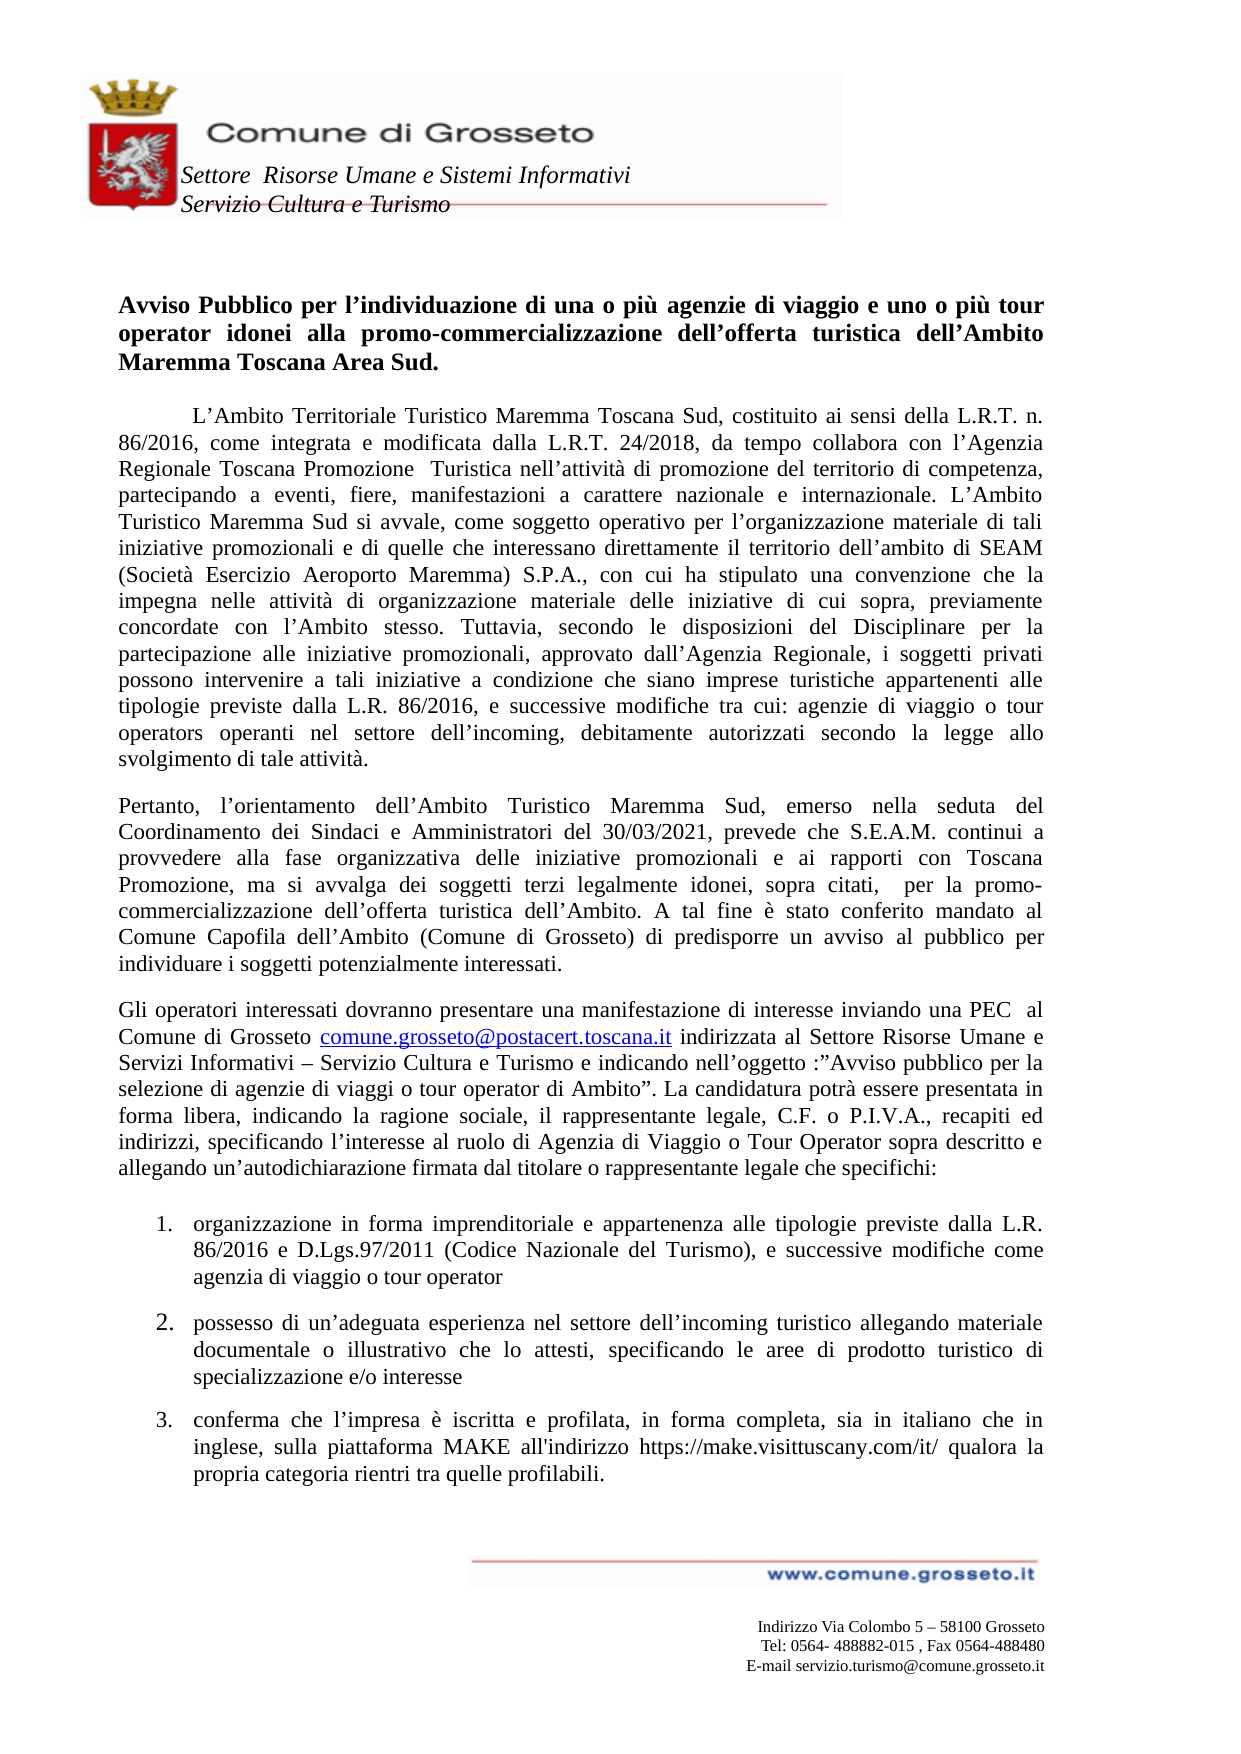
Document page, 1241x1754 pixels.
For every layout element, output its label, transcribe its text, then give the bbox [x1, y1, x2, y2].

text L’Ambito Territoriale Turistico Maremma Toscana Sud, costituito ai sensi della L.R.T. n. 86/2016, come integrata e modificata dalla L.R.T. 24/2018, da tempo collabora con l’Agenzia Regionale Toscana Promozione Turistica nell’attività di promozione del territorio di competenza, partecipando a eventi, fiere, manifestazioni a carattere nazionale e internazionale. L’Ambito Turistico Maremma Sud si avvale, come soggetto operativo per l’organizzazione materiale di tali iniziative promozionali e di quelle che interessano direttamente il territorio dell’ambito di SEAM (Società Esercizio Aeroporto Maremma) S.P.A., con cui ha stipulato una convenzione che la impegna nelle attività di organizzazione materiale delle iniziative di cui sopra, previamente concordate con l’Ambito stesso. Tuttavia, secondo le disposizioni del Disciplinare per la partecipazione alle iniziative promozionali, approvato dall’Agenzia Regionale, i soggetti privati possono intervenire a tali iniziative a condizione che siano imprese turistiche appartenenti alle tipologie previste dalla L.R. 86/2016, e successive modifiche tra cui: agenzie di viaggio o tour operators operanti nel settore dell’incoming, debitamente autorizzati secondo la legge allo svolgimento di tale attività. [118, 400, 1045, 771]
picture [81, 73, 843, 218]
list conferma che l’impresa è iscritta e profilata, in forma completa, sia in italiano che in inglese, sulla piattaforma MAKE all'indirizzo https://make.visittuscany.com/it/ qualora la propria categoria rientri tra quelle profilabili. [156, 1407, 1045, 1487]
picture [466, 1555, 1041, 1587]
text Gli operatori interessati dovranno presentare una manifestazione di interesse inviando una PEC al Comune di Grosseto comune.grosseto@postacert.toscana.it indirizzata al Settore Risorse Umane e Servizi Informativi – Servizio Cultura e Turismo e indicando nell’oggetto :”Avviso pubblico per la selezione di agenzie di viaggi o tour operator di Ambito”. La candidatura potrà essere presentata in forma libera, indicando la ragione sociale, il rappresentante legale, C.F. o P.I.V.A., recapiti ed indirizzi, specificando l’interesse al ruolo di Agenzia di Viaggio o Tour Operator sopra descritto e allegando un’autodichiarazione firmata dal titolare o rappresentante legale che specifichi: [118, 996, 1045, 1181]
list possesso di un’adeguata esperienza nel settore dell’incoming turistico allegando materiale documentale o illustrativo che lo attesti, specificando le aree di prodotto turistico di specializzazione e/o interesse [156, 1307, 1045, 1389]
text Avviso Pubblico per l’individuazione di una o più agenzie di viaggio e uno o più tour operator idonei alla promo-commercializzazione dell’offerta turistica dell’Ambito Maremma Toscana Area Sud. [118, 290, 1045, 376]
list organizzazione in forma imprenditoriale e appartenenza alle tipologie previste dalla L.R. 86/2016 e D.Lgs.97/2011 (Codice Nazionale del Turismo), e successive modifiche come agenzia di viaggio o tour operator [156, 1209, 1045, 1290]
text Pertanto, l’orientamento dell’Ambito Turistico Maremma Sud, emerso nella seduta del Coordinamento dei Sindaci e Amministratori del 30/03/2021, prevede che S.E.A.M. continui a provvedere alla fase organizzativa delle iniziative promozionali e ai rapporti con Toscana Promozione, ma si avvalga dei soggetti terzi legalmente idonei, sopra citati, per la promo-commercializzazione dell’offerta turistica dell’Ambito. A tal fine è stato conferito mandato al Comune Capofila dell’Ambito (Comune di Grosseto) di predisporre un avviso al pubblico per individuare i soggetti potenzialmente interessati. [118, 792, 1045, 976]
